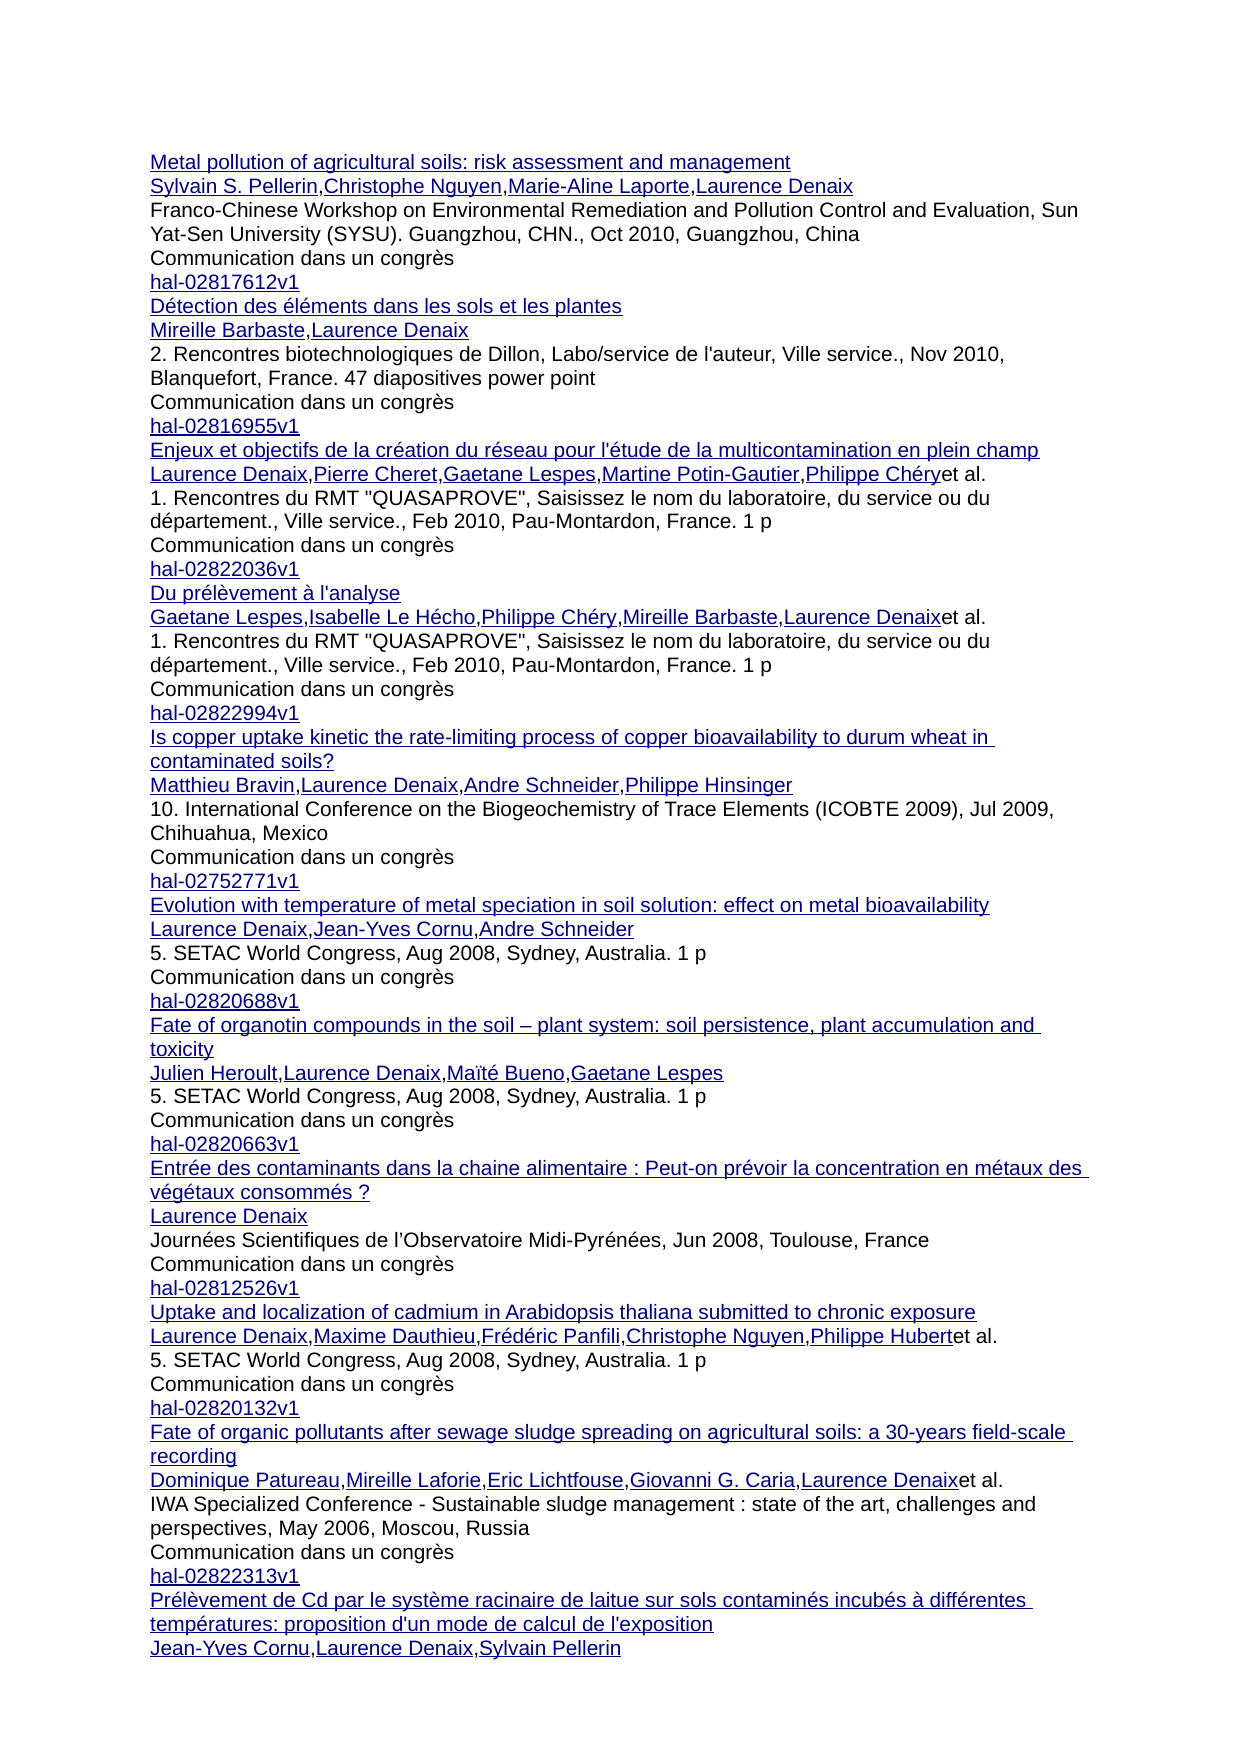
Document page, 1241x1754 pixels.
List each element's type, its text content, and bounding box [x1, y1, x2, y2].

table_cell Fate of organic pollutants after sewage sludge spreading on agricultural soils: a 30-years field-scale recording Dominique Patureau,Mireille Laforie,Eric Lichtfouse,Giovanni G. Caria,Laurence Denaixet al. IWA Specialized Conference - Sustainable sludge management : state of the art, challenges and perspectives, May 2006, Moscou, Russia Communication dans un congrès hal-02822313v1 [150, 1420, 1090, 1587]
table_cell Evolution with temperature of metal speciation in soil solution: effect on metal bioavailability Laurence Denaix,Jean-Yves Cornu,Andre Schneider 5. SETAC World Congress, Aug 2008, Sydney, Australia. 1 p Communication dans un congrès hal-02820688v1 [150, 893, 1090, 1012]
table_cell Entrée des contaminants dans la chaine alimentaire : Peut-on prévoir la concentration en métaux des végétaux consommés ? Laurence Denaix Journées Scientifiques de l’Observatoire Midi-Pyrénées, Jun 2008, Toulouse, France Communication dans un congrès hal-02812526v1 [150, 1156, 1090, 1300]
table_cell Metal pollution of agricultural soils: risk assessment and management Sylvain S. Pellerin,Christophe Nguyen,Marie-Aline Laporte,Laurence Denaix Franco-Chinese Workshop on Environmental Remediation and Pollution Control and Evaluation, Sun Yat-Sen University (SYSU). Guangzhou, CHN., Oct 2010, Guangzhou, China Communication dans un congrès hal-02817612v1 [150, 150, 1090, 294]
table_cell Uptake and localization of cadmium in Arabidopsis thaliana submitted to chronic exposure Laurence Denaix,Maxime Dauthieu,Frédéric Panfili,Christophe Nguyen,Philippe Hubertet al. 5. SETAC World Congress, Aug 2008, Sydney, Australia. 1 p Communication dans un congrès hal-02820132v1 [150, 1300, 1090, 1420]
table_cell Fate of organotin compounds in the soil – plant system: soil persistence, plant accumulation and toxicity Julien Heroult,Laurence Denaix,Maïté Bueno,Gaetane Lespes 5. SETAC World Congress, Aug 2008, Sydney, Australia. 1 p Communication dans un congrès hal-02820663v1 [150, 1013, 1090, 1156]
table_cell Prélèvement de Cd par le système racinaire de laitue sur sols contaminés incubés à différentes températures: proposition d'un mode de calcul de l'exposition Jean-Yves Cornu,Laurence Denaix,Sylvain Pellerin [150, 1588, 1090, 1659]
table_cell Du prélèvement à l'analyse Gaetane Lespes,Isabelle Le Hécho,Philippe Chéry,Mireille Barbaste,Laurence Denaixet al. 1. Rencontres du RMT "QUASAPROVE", Saisissez le nom du laboratoire, du service ou du département., Ville service., Feb 2010, Pau-Montardon, France. 1 p Communication dans un congrès hal-02822994v1 [150, 581, 1090, 725]
table_cell Détection des éléments dans les sols et les plantes Mireille Barbaste,Laurence Denaix 2. Rencontres biotechnologiques de Dillon, Labo/service de l'auteur, Ville service., Nov 2010, Blanquefort, France. 47 diapositives power point Communication dans un congrès hal-02816955v1 [150, 294, 1090, 437]
table_cell Enjeux et objectifs de la création du réseau pour l'étude de la multicontamination en plein champ Laurence Denaix,Pierre Cheret,Gaetane Lespes,Martine Potin-Gautier,Philippe Chéryet al. 1. Rencontres du RMT "QUASAPROVE", Saisissez le nom du laboratoire, du service ou du département., Ville service., Feb 2010, Pau-Montardon, France. 1 p Communication dans un congrès hal-02822036v1 [150, 438, 1090, 581]
table_cell Is copper uptake kinetic the rate-limiting process of copper bioavailability to durum wheat in contaminated soils? Matthieu Bravin,Laurence Denaix,Andre Schneider,Philippe Hinsinger 10. International Conference on the Biogeochemistry of Trace Elements (ICOBTE 2009), Jul 2009, Chihuahua, Mexico Communication dans un congrès hal-02752771v1 [150, 725, 1090, 893]
